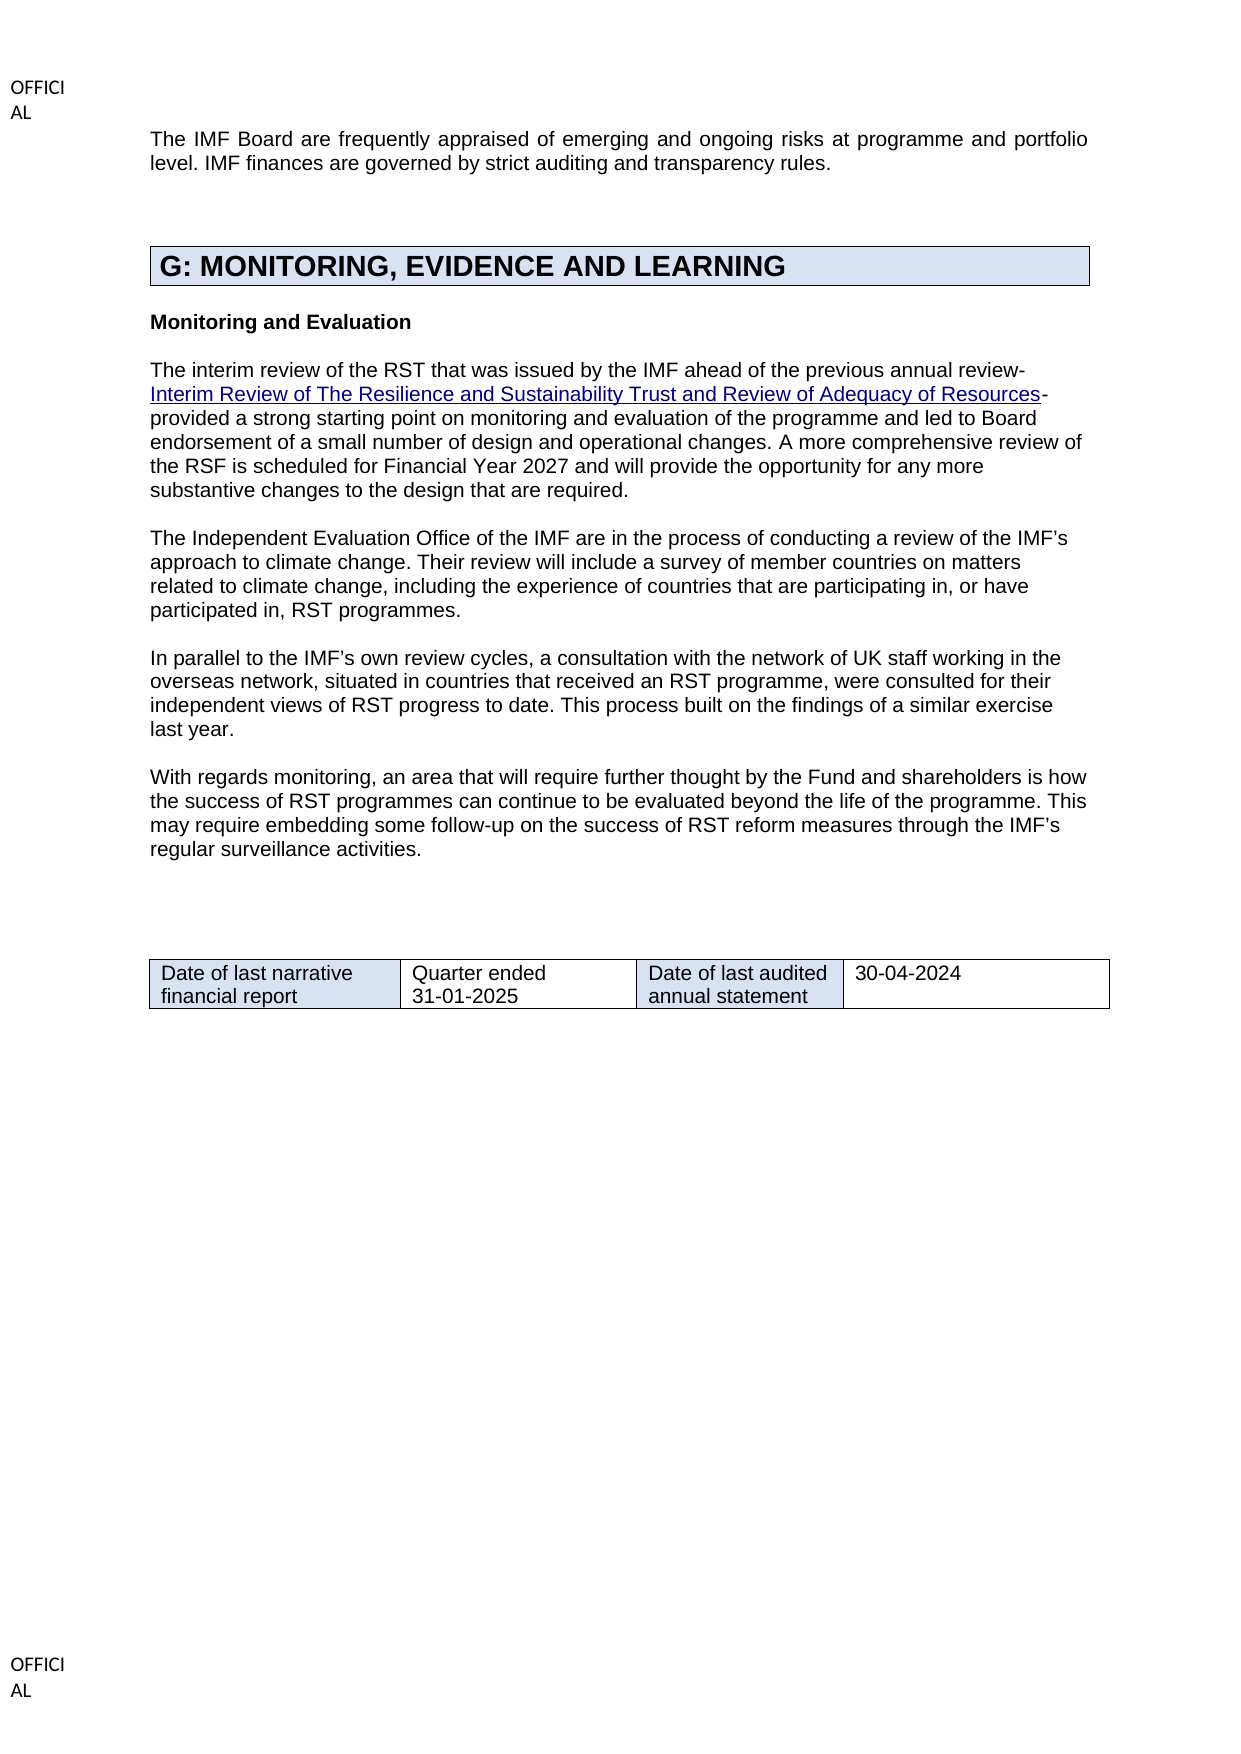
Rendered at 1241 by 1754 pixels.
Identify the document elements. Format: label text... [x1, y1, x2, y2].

text With regards monitoring, an area that will require further thought by the Fund and shareholders is how the success of RST programmes can continue to be evaluated beyond the life of the programme. This may require embedding some follow-up on the success of RST reform measures through the IMF’s regular surveillance activities. [150, 765, 1090, 861]
table_header 30-04-2024 [844, 960, 1109, 1008]
text The interim review of the RST that was issued by the IMF ahead of the previous annual review- Interim Review of The Resilience and Sustainability Trust and Review of Adequacy of Resources- provided a strong starting point on monitoring and evaluation of the programme and led to Board endorsement of a small number of design and operational changes. A more comprehensive review of the RSF is scheduled for Financial Year 2027 and will provide the opportunity for any more substantive changes to the design that are required. [150, 358, 1090, 502]
text G: MONITORING, EVIDENCE AND LEARNING [151, 247, 1089, 285]
text In parallel to the IMF’s own review cycles, a consultation with the network of UK staff working in the overseas network, situated in countries that received an RST programme, were consulted for their independent views of RST progress to date. This process built on the findings of a similar exercise last year. [150, 645, 1090, 741]
table_header Date of last narrative financial report [150, 960, 400, 1008]
text Monitoring and Evaluation [150, 310, 1090, 334]
text The Independent Evaluation Office of the IMF are in the process of conducting a review of the IMF’s approach to climate change. Their review will include a survey of member countries on matters related to climate change, including the experience of countries that are participating in, or have participated in, RST programmes. [150, 526, 1090, 621]
table_header Date of last audited annual statement [637, 960, 843, 1008]
table_header Quarter ended 31-01-2025 [401, 960, 636, 1008]
text The IMF Board are frequently appraised of emerging and ongoing risks at programme and portfolio level. IMF finances are governed by strict auditing and transparency rules. [150, 126, 1090, 174]
